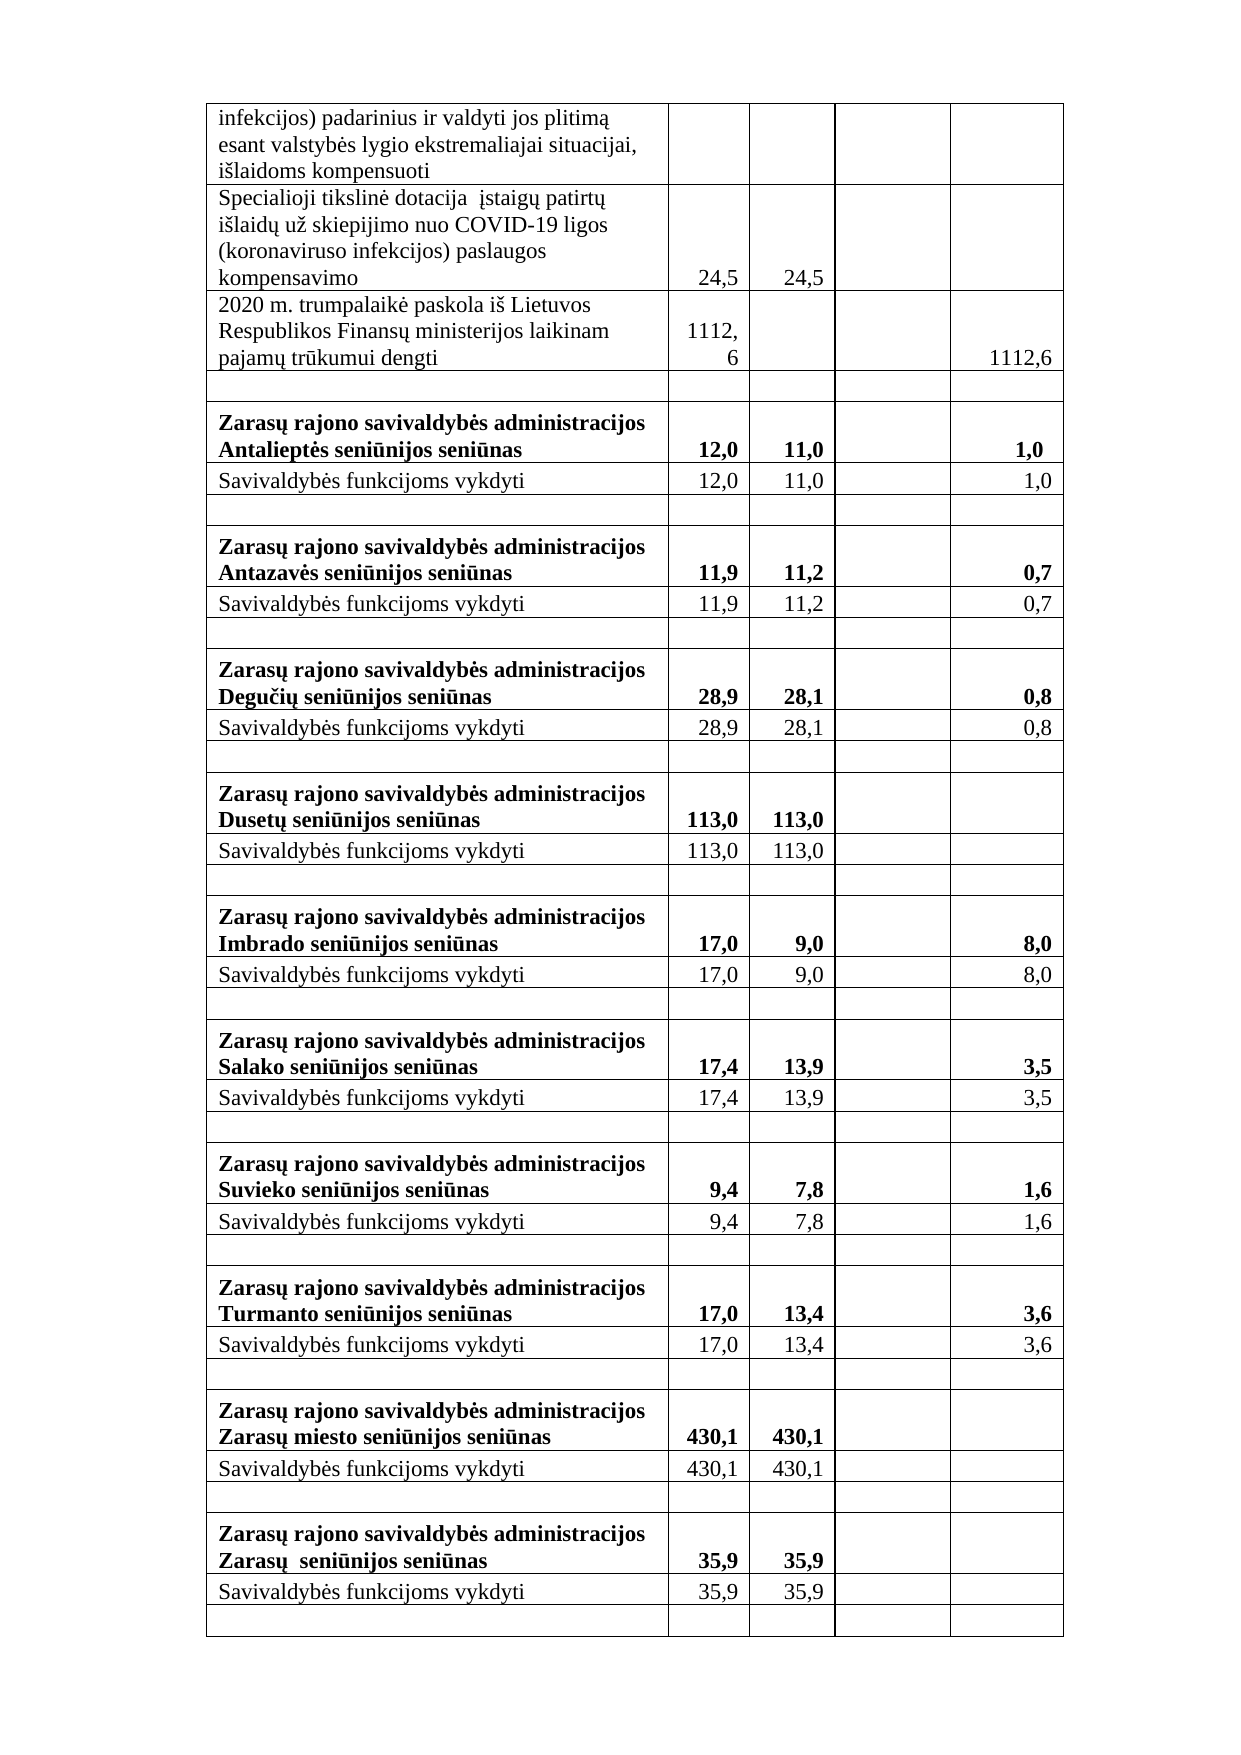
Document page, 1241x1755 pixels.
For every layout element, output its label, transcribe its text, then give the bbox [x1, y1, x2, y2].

table_cell [836, 988, 950, 1018]
table_cell [951, 371, 1063, 401]
table_cell 17,0 [669, 896, 749, 956]
table_cell [951, 865, 1063, 895]
table_cell 28,9 [669, 710, 749, 740]
table_cell [750, 988, 834, 1018]
table_cell 13,9 [750, 1020, 834, 1079]
table_cell 430,1 [750, 1390, 834, 1450]
table_cell [669, 865, 749, 895]
table_cell [669, 1482, 749, 1512]
table_cell [951, 1513, 1063, 1573]
table_cell 35,9 [669, 1513, 749, 1573]
table_cell [836, 185, 950, 290]
table_cell 1,6 [951, 1143, 1063, 1203]
table_cell 1,6 [951, 1204, 1063, 1234]
table_cell 8,0 [951, 957, 1063, 987]
table_cell [750, 495, 834, 525]
table_cell 3,5 [951, 1020, 1063, 1079]
table_cell 113,0 [750, 834, 834, 864]
table_cell [951, 1605, 1063, 1636]
table_cell [836, 1451, 950, 1481]
table_cell [951, 104, 1063, 183]
table_cell [836, 773, 950, 832]
table_cell 11,9 [669, 587, 749, 617]
table_cell 8,0 [951, 896, 1063, 956]
table_cell [836, 1235, 950, 1265]
table_cell [669, 371, 749, 401]
table_cell 17,4 [669, 1020, 749, 1079]
table_cell 11,2 [750, 526, 834, 586]
table_cell Zarasų rajono savivaldybės administracijos Imbrado seniūnijos seniūnas [207, 896, 668, 956]
table_cell 1,0 [951, 463, 1063, 493]
table_cell [951, 1390, 1063, 1450]
table_cell [750, 741, 834, 772]
table_cell Zarasų rajono savivaldybės administracijos Zarasų seniūnijos seniūnas [207, 1513, 668, 1573]
table_cell [836, 526, 950, 586]
table_cell [836, 587, 950, 617]
table_cell 17,0 [669, 1266, 749, 1326]
table_cell 35,9 [750, 1513, 834, 1573]
table_cell [836, 1605, 950, 1636]
table_cell [836, 495, 950, 525]
table_cell [951, 1574, 1063, 1604]
table_cell 430,1 [669, 1451, 749, 1481]
table_cell [750, 1359, 834, 1389]
table_cell 430,1 [669, 1390, 749, 1450]
table_cell 0,7 [951, 526, 1063, 586]
table_cell 11,9 [669, 526, 749, 586]
table_cell 113,0 [669, 834, 749, 864]
table_cell 113,0 [750, 773, 834, 832]
table_cell Savivaldybės funkcijoms vykdyti [207, 957, 668, 987]
table_cell 1112,6 [951, 291, 1063, 370]
table_cell Zarasų rajono savivaldybės administracijos Antalieptės seniūnijos seniūnas [207, 402, 668, 462]
table_cell [951, 988, 1063, 1018]
table_cell 13,4 [750, 1266, 834, 1326]
table_cell [951, 741, 1063, 772]
table_cell infekcijos) padarinius ir valdyti jos plitimą esant valstybės lygio ekstremaliajai situacijai, išlaidoms kompensuoti [207, 104, 668, 183]
table_cell 17,0 [669, 1327, 749, 1357]
table_cell [750, 371, 834, 401]
table_cell [836, 463, 950, 493]
table_cell [836, 1204, 950, 1234]
table_cell 0,8 [951, 710, 1063, 740]
table_cell [207, 1482, 668, 1512]
table_cell [836, 291, 950, 370]
table_cell [951, 1112, 1063, 1142]
table_cell [669, 988, 749, 1018]
table_cell [207, 741, 668, 772]
table_cell [750, 1112, 834, 1142]
table_cell [750, 1482, 834, 1512]
table_cell [836, 896, 950, 956]
table_cell 28,1 [750, 649, 834, 709]
table_cell Zarasų rajono savivaldybės administracijos Zarasų miesto seniūnijos seniūnas [207, 1390, 668, 1450]
table_cell [951, 773, 1063, 832]
table_cell [836, 649, 950, 709]
table_cell [836, 1574, 950, 1604]
table_cell 11,0 [750, 463, 834, 493]
table_cell [836, 710, 950, 740]
table_cell [207, 1359, 668, 1389]
table_cell [750, 104, 834, 183]
table_cell 3,6 [951, 1266, 1063, 1326]
table_cell [836, 957, 950, 987]
table_cell [836, 1390, 950, 1450]
table_cell 430,1 [750, 1451, 834, 1481]
table_cell Zarasų rajono savivaldybės administracijos Dusetų seniūnijos seniūnas [207, 773, 668, 832]
table_cell [207, 371, 668, 401]
table_cell [951, 495, 1063, 525]
table_cell 1112,6 [669, 291, 749, 370]
table_cell [836, 741, 950, 772]
table_cell 11,2 [750, 587, 834, 617]
table_cell 28,9 [669, 649, 749, 709]
table_cell [836, 104, 950, 183]
table_cell [669, 1605, 749, 1636]
table_cell Savivaldybės funkcijoms vykdyti [207, 587, 668, 617]
table_cell Zarasų rajono savivaldybės administracijos Degučių seniūnijos seniūnas [207, 649, 668, 709]
table_cell 9,0 [750, 896, 834, 956]
table_cell [750, 1605, 834, 1636]
table_cell [951, 1359, 1063, 1389]
table_cell 7,8 [750, 1204, 834, 1234]
table_cell [951, 1482, 1063, 1512]
table_cell Specialioji tikslinė dotacija įstaigų patirtų išlaidų už skiepijimo nuo COVID-19 ligos (koronaviruso infekcijos) paslaugos kompensavimo [207, 185, 668, 290]
table_cell [669, 1235, 749, 1265]
table_cell Savivaldybės funkcijoms vykdyti [207, 834, 668, 864]
table_cell [836, 1080, 950, 1111]
table_cell Savivaldybės funkcijoms vykdyti [207, 1080, 668, 1111]
table_cell Savivaldybės funkcijoms vykdyti [207, 1327, 668, 1357]
table_cell [836, 834, 950, 864]
table_cell [207, 865, 668, 895]
table_cell [669, 495, 749, 525]
table_cell 17,4 [669, 1080, 749, 1111]
table_cell 7,8 [750, 1143, 834, 1203]
table_cell [836, 1513, 950, 1573]
table_cell [207, 988, 668, 1018]
table_cell [836, 402, 950, 462]
table_cell [836, 1327, 950, 1357]
table_cell 9,0 [750, 957, 834, 987]
table_cell 1,0 [951, 402, 1063, 462]
table_cell Savivaldybės funkcijoms vykdyti [207, 463, 668, 493]
table_cell [669, 1112, 749, 1142]
table_cell [951, 185, 1063, 290]
table_cell 11,0 [750, 402, 834, 462]
table_cell [750, 618, 834, 648]
table_cell Zarasų rajono savivaldybės administracijos Antazavės seniūnijos seniūnas [207, 526, 668, 586]
table_cell [669, 741, 749, 772]
table_cell Savivaldybės funkcijoms vykdyti [207, 1451, 668, 1481]
table_cell 35,9 [669, 1574, 749, 1604]
table_cell 0,8 [951, 649, 1063, 709]
table_cell 9,4 [669, 1143, 749, 1203]
table_cell 12,0 [669, 463, 749, 493]
table_cell [669, 104, 749, 183]
table_cell [836, 865, 950, 895]
table_cell [836, 1482, 950, 1512]
table_cell [836, 618, 950, 648]
table_cell [750, 1235, 834, 1265]
table_cell [750, 291, 834, 370]
table_cell 28,1 [750, 710, 834, 740]
table_cell 113,0 [669, 773, 749, 832]
table_cell 24,5 [669, 185, 749, 290]
table_cell 24,5 [750, 185, 834, 290]
table_cell [750, 865, 834, 895]
table_cell 35,9 [750, 1574, 834, 1604]
table_cell 13,4 [750, 1327, 834, 1357]
table_cell [207, 1605, 668, 1636]
table_cell 0,7 [951, 587, 1063, 617]
table_cell [836, 1143, 950, 1203]
table_cell [951, 834, 1063, 864]
table_cell 3,5 [951, 1080, 1063, 1111]
table_cell [836, 1266, 950, 1326]
table_cell [951, 1451, 1063, 1481]
table_cell 12,0 [669, 402, 749, 462]
table_cell [207, 1112, 668, 1142]
table_cell [951, 1235, 1063, 1265]
table_cell [836, 371, 950, 401]
table_cell [669, 1359, 749, 1389]
table_cell [951, 618, 1063, 648]
table_cell [836, 1020, 950, 1079]
table_cell 17,0 [669, 957, 749, 987]
table_cell [836, 1112, 950, 1142]
table_cell 9,4 [669, 1204, 749, 1234]
table_cell [207, 1235, 668, 1265]
table_cell 3,6 [951, 1327, 1063, 1357]
table_cell [836, 1359, 950, 1389]
table_cell Zarasų rajono savivaldybės administracijos Turmanto seniūnijos seniūnas [207, 1266, 668, 1326]
table_cell Zarasų rajono savivaldybės administracijos Suvieko seniūnijos seniūnas [207, 1143, 668, 1203]
table_cell [207, 618, 668, 648]
table_cell [669, 618, 749, 648]
table_cell [207, 495, 668, 525]
table_cell Savivaldybės funkcijoms vykdyti [207, 1574, 668, 1604]
table_cell Savivaldybės funkcijoms vykdyti [207, 710, 668, 740]
table_cell 13,9 [750, 1080, 834, 1111]
table_cell 2020 m. trumpalaikė paskola iš Lietuvos Respublikos Finansų ministerijos laikinam pajamų trūkumui dengti [207, 291, 668, 370]
table_cell Savivaldybės funkcijoms vykdyti [207, 1204, 668, 1234]
table_cell Zarasų rajono savivaldybės administracijos Salako seniūnijos seniūnas [207, 1020, 668, 1079]
